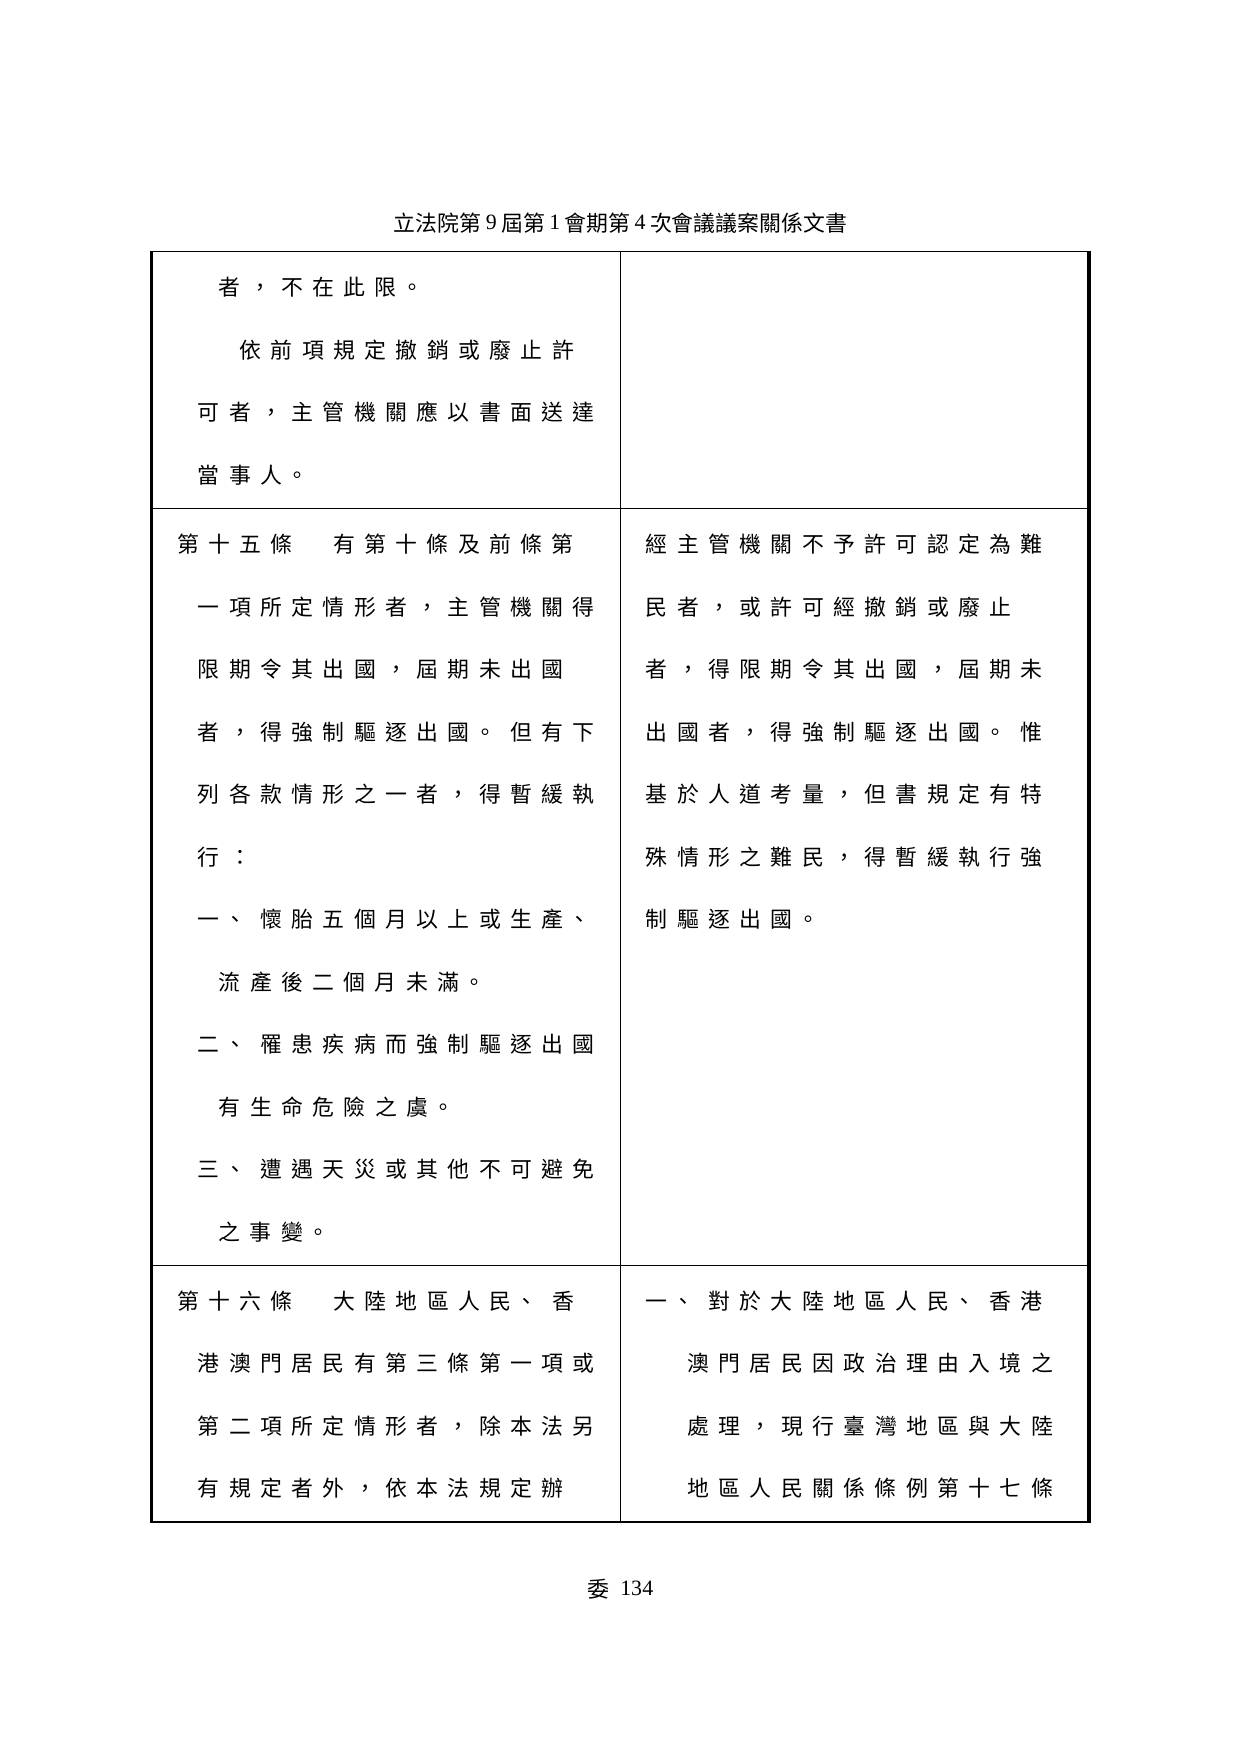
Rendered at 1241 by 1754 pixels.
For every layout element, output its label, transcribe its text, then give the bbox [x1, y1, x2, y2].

table_cell 第十五條 有第十條及前條第一項所定情形者，主管機關得限期令其出國，屆期未出國者，得強制驅逐出國。但有下列各款情形之一者，得暫緩執行： 一、懷胎五個月以上或生產、流產後二個月未滿。 二、罹患疾病而強制驅逐出國有生命危險之虞。 三、遭遇天災或其他不可避免之事變。 [153, 509, 620, 1264]
table_cell 經主管機關不予許可認定為難民者，或許可經撤銷或廢止者，得限期令其出國，屆期未出國者，得強制驅逐出國。惟基於人道考量，但書規定有特殊情形之難民，得暫緩執行強制驅逐出國。 [621, 509, 1087, 1264]
table_cell 一、對於大陸地區人民、香港澳門居民因政治理由入境之處理，現行臺灣地區與大陸地區人民關係條例第十七條 [621, 1266, 1087, 1521]
table_cell 第十六條 大陸地區人民、香港澳門居民有第三條第一項或第二項所定情形者，除本法另有規定者外，依本法規定辦 [153, 1266, 620, 1521]
table_cell [621, 252, 1087, 508]
table_cell 者，不在此限。 依前項規定撤銷或廢止許可者，主管機關應以書面送達當事人。 [153, 252, 620, 508]
